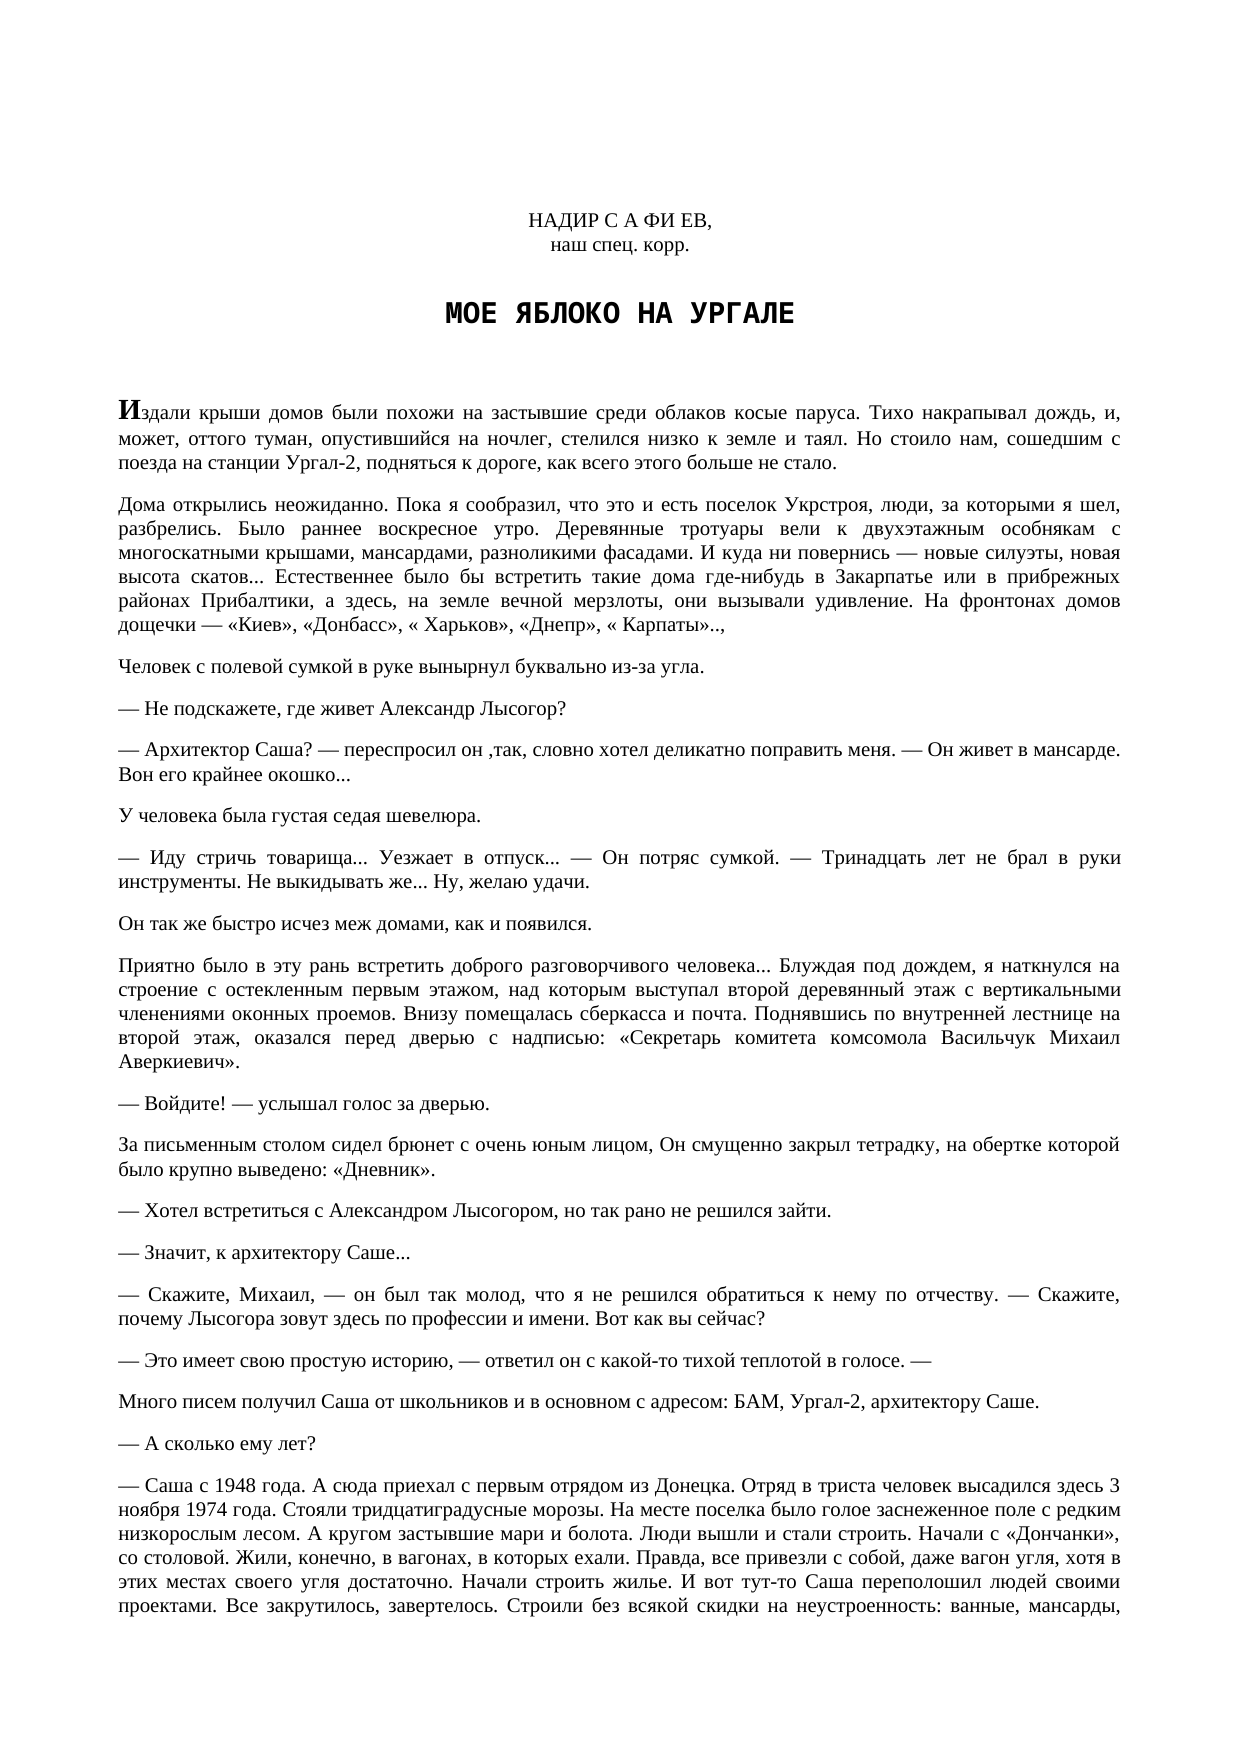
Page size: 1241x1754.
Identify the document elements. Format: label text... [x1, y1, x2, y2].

text Дома открылись неожиданно. Пока я сообразил, что это и есть поселок Укрстроя, люди, за которыми я шел, разбрелись. Было раннее воскресное утро. Деревянные тротуары вели к двухэтажным особнякам с многоскатными крышами, мансардами, разноликими фасадами. И куда ни повернись — новые силуэты, новая высота скатов... Естественнее было бы встретить такие дома где-нибудь в Закарпатье или в прибрежных районах Прибалтики, а здесь, на земле вечной мерзлоты, они вызывали удивление. На фронтонах домов дощечки — «Киев», «Донбасс», « Харьков», «Днепр», « Карпаты».., [118, 492, 1122, 636]
text Он так же быстро исчез меж домами, как и появился. [118, 911, 1122, 935]
text — Хотел встретиться с Александром Лысогором, но так рано не решился зайти. [118, 1198, 1122, 1222]
text Приятно было в эту рань встретить доброго разговорчивого человека... Блуждая под дождем, я наткнулся на строение с остекленным первым этажом, над которым выступал второй деревянный этаж с вертикальными членениями оконных проемов. Внизу помещалась сберкасса и почта. Поднявшись по внутренней лестнице на второй этаж, оказался перед дверью с надписью: «Секретарь комитета комсомола Васильчук Михаил Аверкиевич». [118, 953, 1122, 1073]
text — Саша с 1948 года. А сюда приехал с первым отрядом из Донецка. Отряд в триста человек высадился здесь 3 ноября 1974 года. Стояли тридцатиградусные морозы. На месте поселка было голое заснеженное поле с редким низкорослым лесом. А кругом застывшие мари и болота. Люди вышли и стали строить. Начали с «Дончанки», со столовой. Жили, конечно, в вагонах, в которых ехали. Правда, все привезли с собой, даже вагон угля, хотя в этих местах своего угля достаточно. Начали строить жилье. И вот тут-то Саша переполошил людей своими проектами. Все закрутилось, завертелось. Строили без всякой скидки на неустроенность: ванные, мансарды, [118, 1473, 1122, 1617]
text — Это имеет свою простую историю, — ответил он с какой-то тихой теплотой в голосе. — [118, 1348, 1122, 1372]
text НАДИР С А ФИ ЕВ, наш спец. корр. [118, 208, 1122, 256]
text За письменным столом сидел брюнет с очень юным лицом, Он смущенно закрыл тетрадку, на обертке которой было крупно выведено: «Дневник». [118, 1132, 1122, 1181]
text — Значит, к архитектору Саше... [118, 1240, 1122, 1264]
text — А сколько ему лет? [118, 1431, 1122, 1455]
text Человек с полевой сумкой в руке вынырнул буквально из-за угла. [118, 654, 1122, 678]
subtitle МОЕ ЯБЛОКО НА УРГАЛЕ [118, 292, 1122, 332]
text — Войдите! — услышал голос за дверью. [118, 1091, 1122, 1115]
text — Иду стричь товарища... Уезжает в отпуск... — Он потряс сумкой. — Тринадцать лет не брал в руки инструменты. Не выкидывать же... Ну, желаю удачи. [118, 845, 1122, 893]
text У человека была густая седая шевелюра. [118, 803, 1122, 827]
text — Скажите, Михаил, — он был так молод, что я не решился обратиться к нему по отчеству. — Скажите, почему Лысогора зовут здесь по профессии и имени. Вот как вы сейчас? [118, 1282, 1122, 1330]
text — Не подскажете, где живет Александр Лысогор? [118, 696, 1122, 720]
text Издали крыши домов были похожи на застывшие среди облаков косые паруса. Тихо накрапывал дождь, и, может, оттого туман, опустившийся на ночлег, стелился низко к земле и таял. Но стоило нам, сошедшим с поезда на станции Ургал-2, подняться к дороге, как всего этого больше не стало. [118, 392, 1122, 474]
text Много писем получил Саша от школьников и в основном с адресом: БАМ, Ургал-2, архитектору Саше. [118, 1389, 1122, 1413]
text — Архитектор Саша? — переспросил он ,так, словно хотел деликатно поправить меня. — Он живет в мансарде. Вон его крайнее окошко... [118, 737, 1122, 786]
